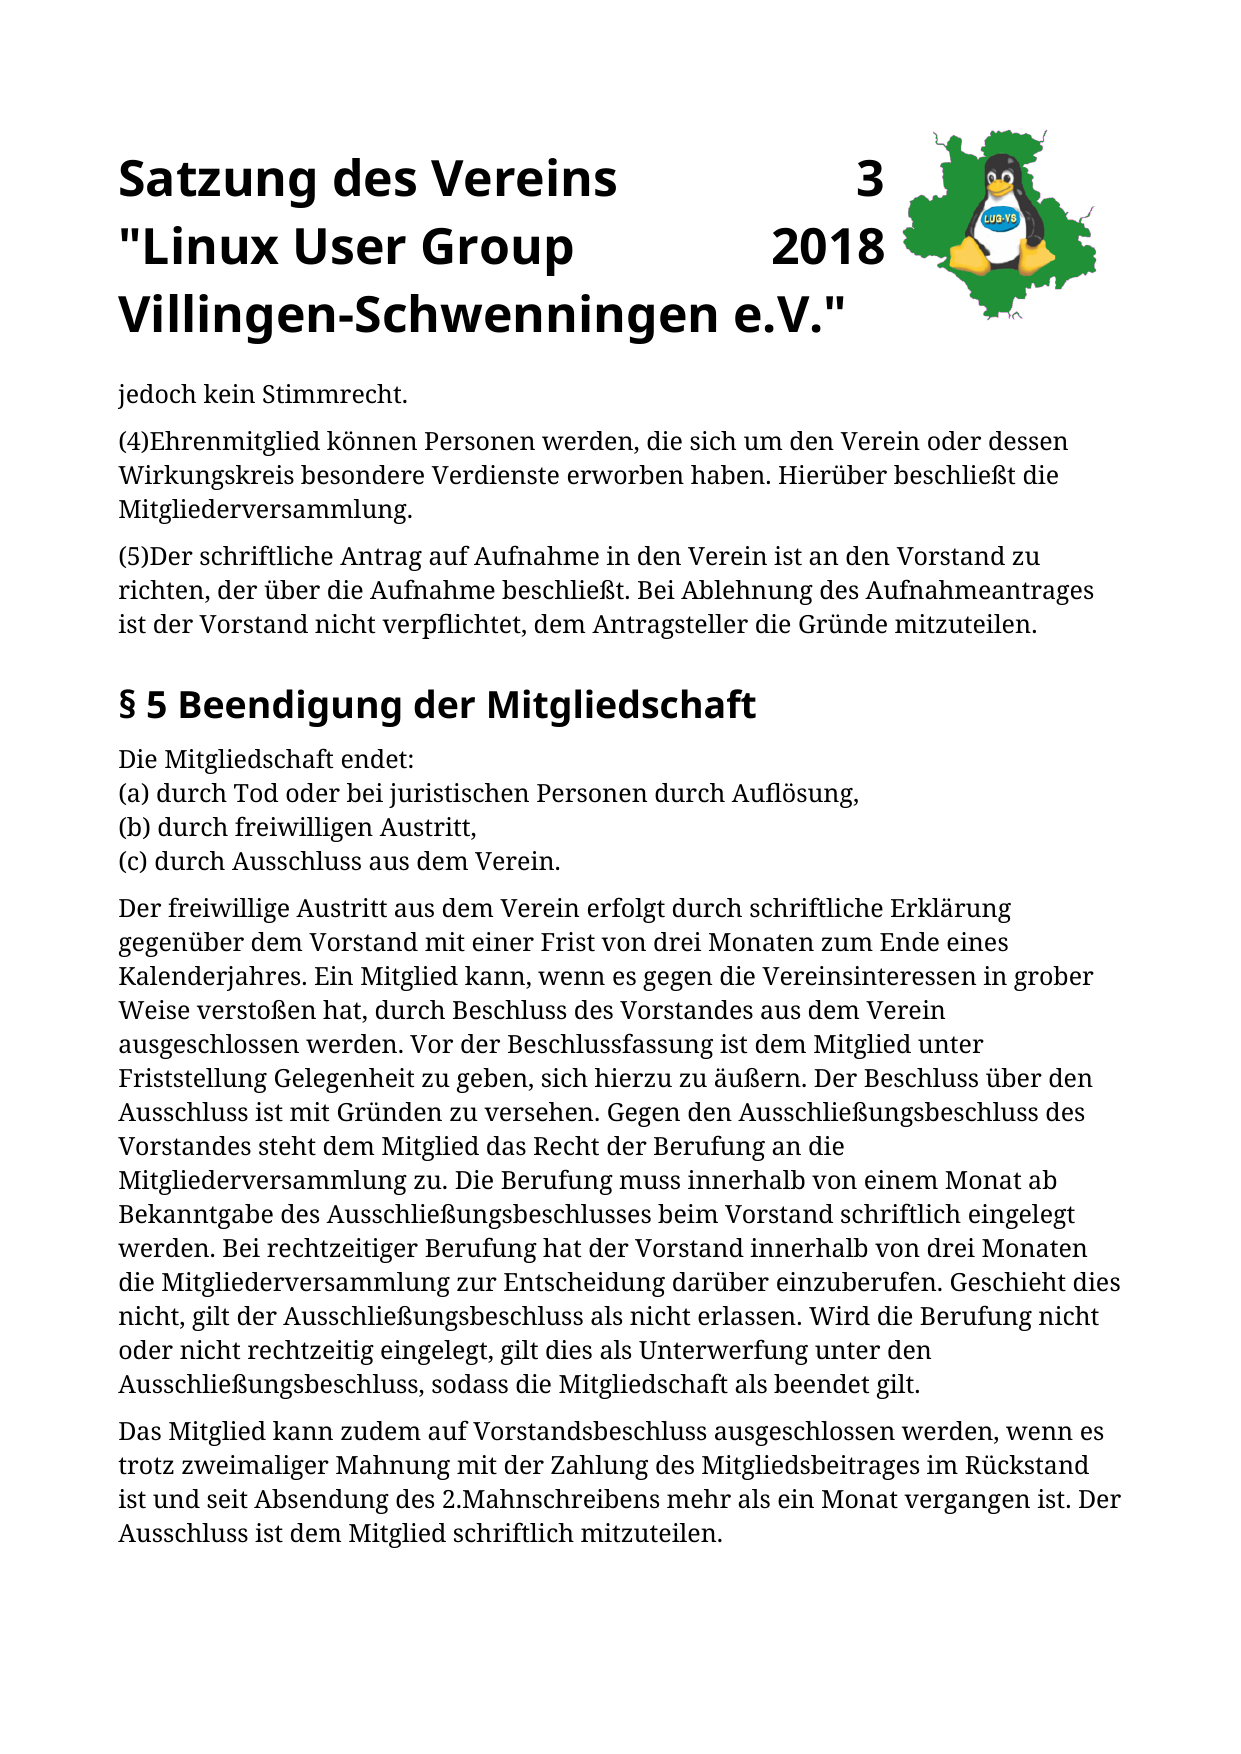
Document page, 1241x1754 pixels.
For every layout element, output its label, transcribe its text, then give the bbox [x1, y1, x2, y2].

text jedoch kein Stimmrecht. [118, 377, 1122, 411]
picture [897, 124, 1102, 321]
text (4)Ehrenmitglied können Personen werden, die sich um den Verein oder dessen Wirkungskreis besondere Verdienste erworben haben. Hierüber beschließt die Mitgliederversammlung. [118, 423, 1122, 526]
text Der freiwillige Austritt aus dem Verein erfolgt durch schriftliche Erklärung gegenüber dem Vorstand mit einer Frist von drei Monaten zum Ende eines Kalenderjahres. Ein Mitglied kann, wenn es gegen die Vereinsinteressen in grober Weise verstoßen hat, durch Beschluss des Vorstandes aus dem Verein ausgeschlossen werden. Vor der Beschlussfassung ist dem Mitglied unter Friststellung Gelegenheit zu geben, sich hierzu zu äußern. Der Beschluss über den Ausschluss ist mit Gründen zu versehen. Gegen den Ausschließungsbeschluss des Vorstandes steht dem Mitglied das Recht der Berufung an die Mitgliederversammlung zu. Die Berufung muss innerhalb von einem Monat ab Bekanntgabe des Ausschließungsbeschlusses beim Vorstand schriftlich eingelegt werden. Bei rechtzeitiger Berufung hat der Vorstand innerhalb von drei Monaten die Mitgliederversammlung zur Entscheidung darüber einzuberufen. Geschieht dies nicht, gilt der Ausschließungsbeschluss als nicht erlassen. Wird die Berufung nicht oder nicht rechtzeitig eingelegt, gilt dies als Unterwerfung unter den Ausschließungsbeschluss, sodass die Mitgliedschaft als beendet gilt. [118, 890, 1122, 1401]
text (5)Der schriftliche Antrag auf Aufnahme in den Verein ist an den Vorstand zu richten, der über die Aufnahme beschließt. Bei Ablehnung des Aufnahmeantrages ist der Vorstand nicht verpflichtet, dem Antragsteller die Gründe mitzuteilen. [118, 538, 1122, 640]
text Die Mitgliedschaft endet: (a) durch Tod oder bei juristischen Personen durch Auflösung, (b) durch freiwilligen Austritt, (c) durch Ausschluss aus dem Verein. [118, 741, 1122, 878]
subtitle § 5 Beendigung der Mitgliedschaft [118, 678, 1122, 729]
text Das Mitglied kann zudem auf Vorstandsbeschluss ausgeschlossen werden, wenn es trotz zweimaliger Mahnung mit der Zahlung des Mitgliedsbeitrages im Rückstand ist und seit Absendung des 2.Mahnschreibens mehr als ein Monat vergangen ist. Der Ausschluss ist dem Mitglied schriftlich mitzuteilen. [118, 1414, 1122, 1550]
